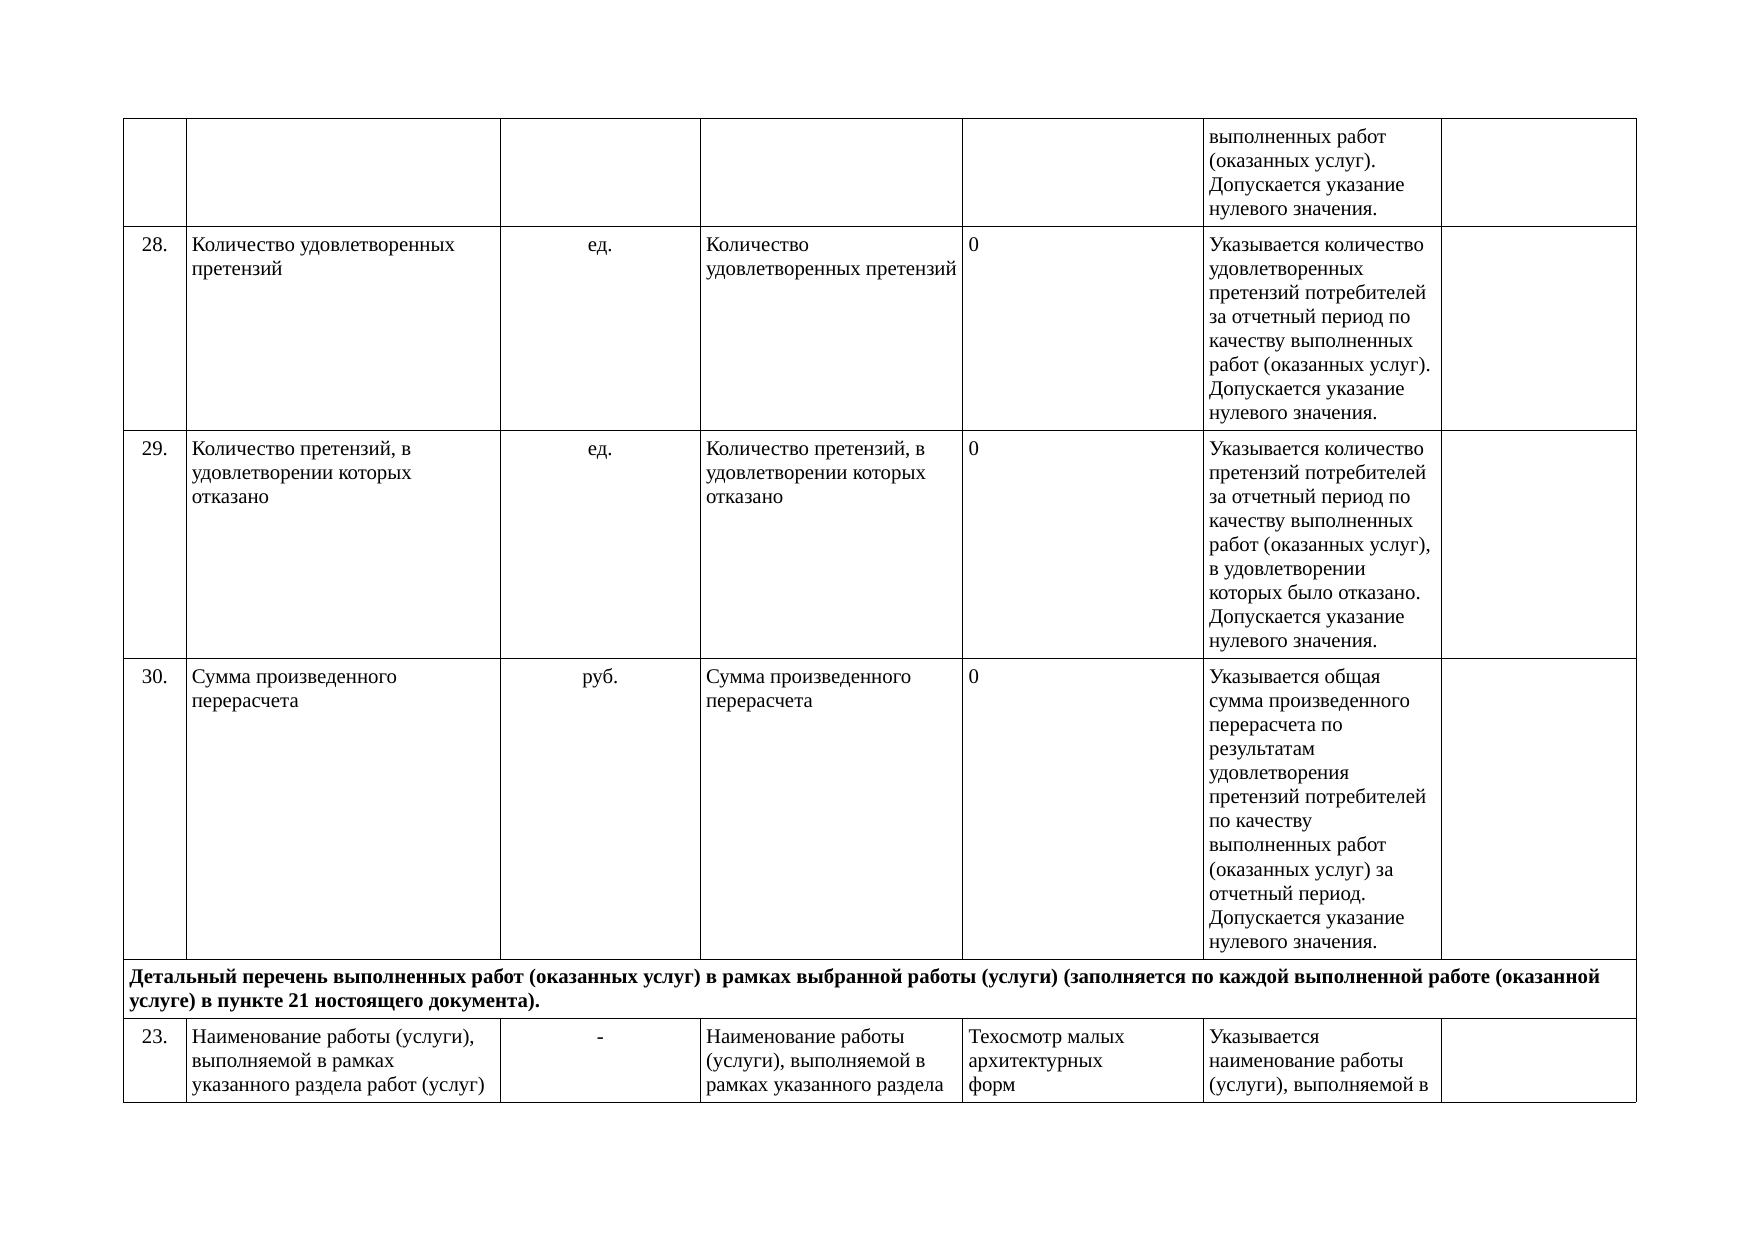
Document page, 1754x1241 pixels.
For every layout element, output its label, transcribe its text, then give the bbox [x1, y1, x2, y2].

table_cell Количество претензий, в удовлетворении которых отказано [187, 431, 500, 658]
table_cell Указывается наименование работы (услуги), выполняемой в [1204, 1019, 1441, 1102]
table_cell 0 [963, 431, 1203, 658]
table_cell выполненных работ (оказанных услуг). Допускается указание нулевого значения. [1204, 119, 1441, 226]
table_cell Наименование работы (услуги), выполняемой в рамках указанного раздела [701, 1019, 962, 1102]
table_cell Количество удовлетворенных претензий [187, 227, 500, 430]
table_cell [701, 119, 962, 226]
table_cell - [501, 1019, 700, 1102]
table_cell ед. [501, 431, 700, 658]
table_cell 28. [124, 227, 186, 430]
table_cell [1442, 1019, 1636, 1102]
table_cell [963, 119, 1203, 226]
table_cell 30. [124, 659, 186, 958]
table_cell [1442, 659, 1636, 958]
table_cell [187, 119, 500, 226]
table_cell Указывается количество претензий потребителей за отчетный период по качеству выполненных работ (оказанных услуг), в удовлетворении которых было отказано. Допускается указание нулевого значения. [1204, 431, 1441, 658]
table_cell Указывается общая сумма произведенного перерасчета по результатам удовлетворения претензий потребителей по качеству выполненных работ (оказанных услуг) за отчетный период. Допускается указание нулевого значения. [1204, 659, 1441, 958]
table_cell Техосмотр малых архитектурных форм [963, 1019, 1203, 1102]
table_cell Количество претензий, в удовлетворении которых отказано [701, 431, 962, 658]
table_cell Указывается количество удовлетворенных претензий потребителей за отчетный период по качеству выполненных работ (оказанных услуг). Допускается указание нулевого значения. [1204, 227, 1441, 430]
table_cell [1442, 227, 1636, 430]
table_cell Сумма произведенного перерасчета [187, 659, 500, 958]
table_cell 0 [963, 227, 1203, 430]
table_cell Сумма произведенного перерасчета [701, 659, 962, 958]
table_cell 29. [124, 431, 186, 658]
table_cell [124, 119, 186, 226]
table_cell 23. [124, 1019, 186, 1102]
table_cell руб. [501, 659, 700, 958]
table_cell Наименование работы (услуги), выполняемой в рамках указанного раздела работ (услуг) [187, 1019, 500, 1102]
table_cell [1442, 119, 1636, 226]
table_cell Детальный перечень выполненных работ (оказанных услуг) в рамках выбранной работы (услуги) (заполняется по каждой выполненной работе (оказанной услуге) в пункте 21 ностоящего документа). [124, 960, 1636, 1018]
table_cell [501, 119, 700, 226]
table_cell Количество удовлетворенных претензий [701, 227, 962, 430]
table_cell 0 [963, 659, 1203, 958]
table_cell ед. [501, 227, 700, 430]
table_cell [1442, 431, 1636, 658]
